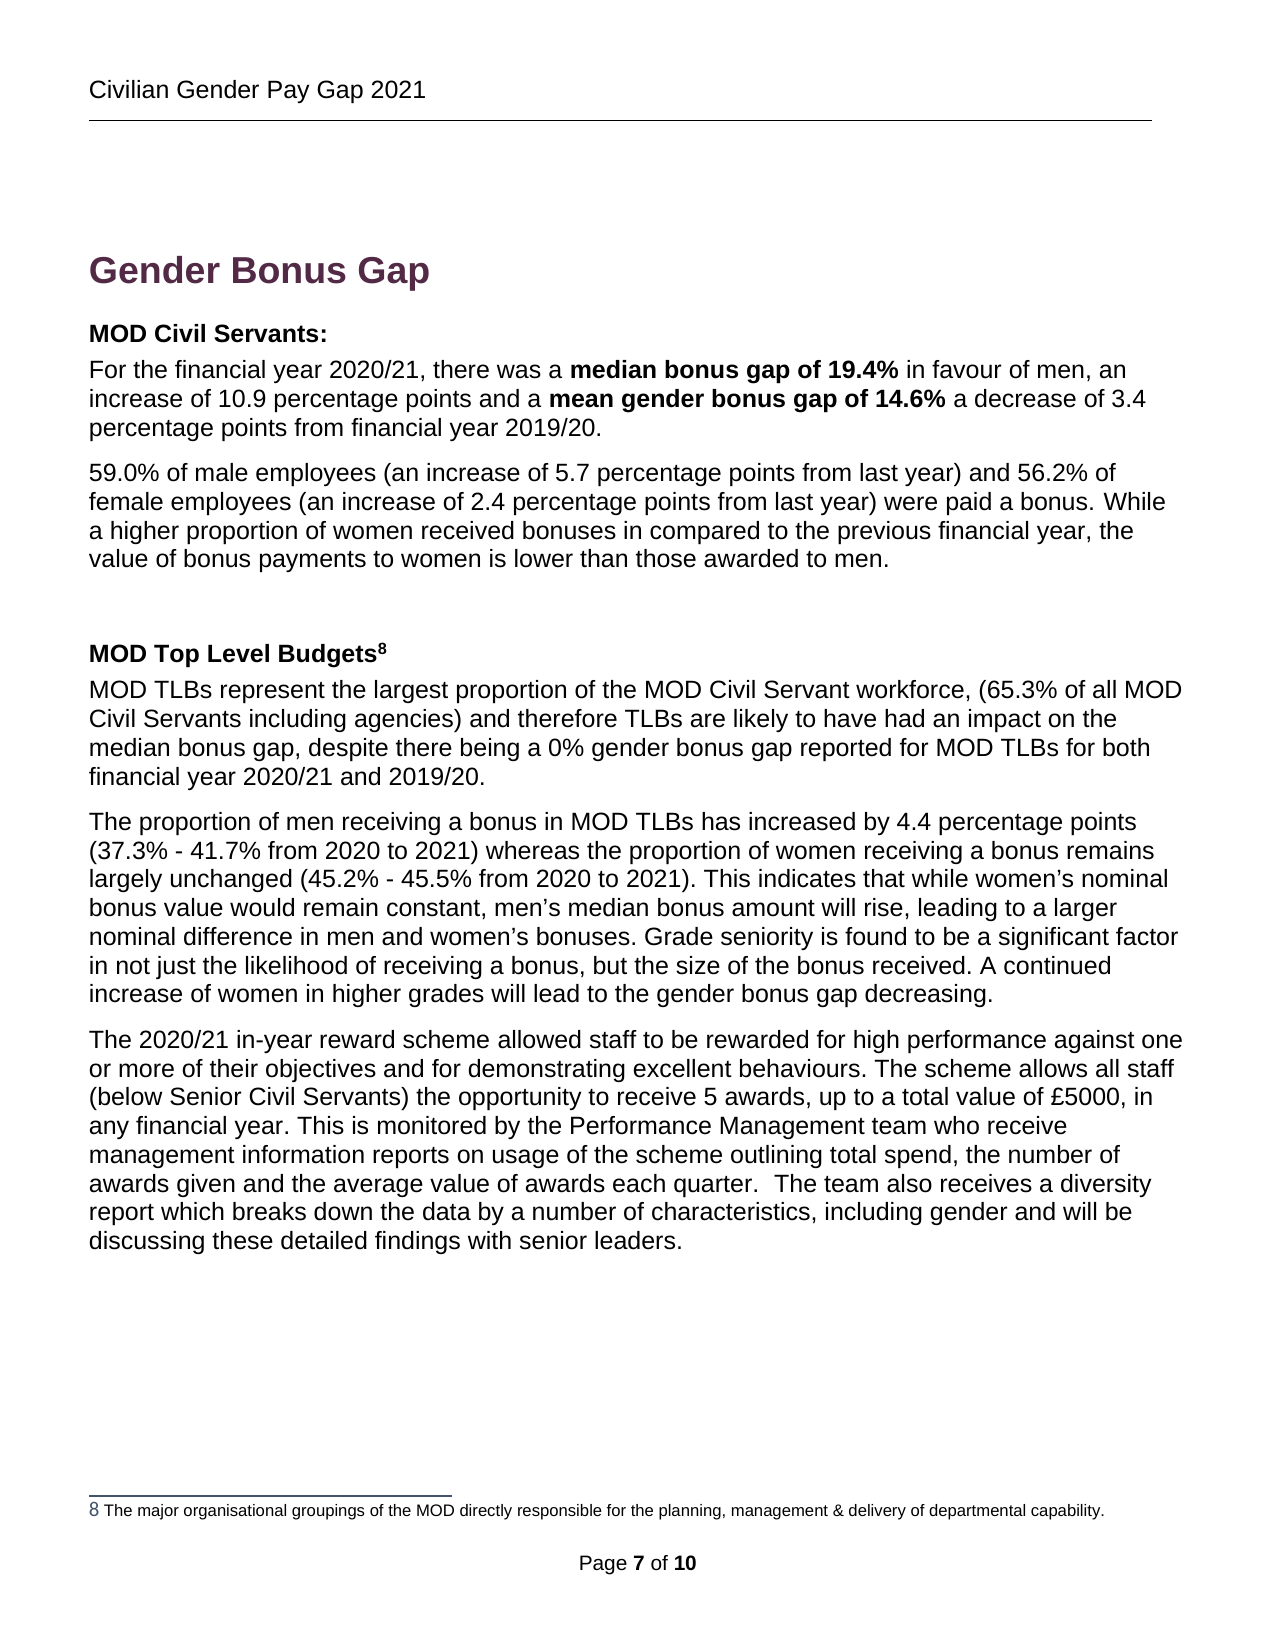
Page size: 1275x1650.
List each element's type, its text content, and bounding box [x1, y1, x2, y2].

text For the financial year 2020/21, there was a median bonus gap of 19.4% in favour of men, an increase of 10.9 percentage points and a mean gender bonus gap of 14.6% a decrease of 3.4 percentage points from financial year 2019/20. [89, 355, 1186, 441]
subtitle MOD Civil Servants: [89, 319, 1186, 348]
text The major organisational groupings of the MOD directly responsible for the planning, management & delivery of departmental capability. [89, 1496, 1186, 1521]
subtitle Gender Bonus Gap [89, 249, 1186, 292]
text The 2020/21 in-year reward scheme allowed staff to be rewarded for high performance against one or more of their objectives and for demonstrating excellent behaviours. The scheme allows all staff (below Senior Civil Servants) the opportunity to receive 5 awards, up to a total value of £5000, in any financial year. This is monitored by the Performance Management team who receive management information reports on usage of the scheme outlining total spend, the number of awards given and the average value of awards each quarter. The team also receives a diversity report which breaks down the data by a number of characteristics, including gender and will be discussing these detailed findings with senior leaders. [89, 1025, 1186, 1255]
subtitle MOD Top Level Budgets [89, 639, 1186, 668]
text The proportion of men receiving a bonus in MOD TLBs has increased by 4.4 percentage points (37.3% - 41.7% from 2020 to 2021) whereas the proportion of women receiving a bonus remains largely unchanged (45.2% - 45.5% from 2020 to 2021). This indicates that while women’s nominal bonus value would remain constant, men’s median bonus amount will rise, leading to a larger nominal difference in men and women’s bonuses. Grade seniority is found to be a significant factor in not just the likelihood of receiving a bonus, but the size of the bonus received. A continued increase of women in higher grades will lead to the gender bonus gap decreasing. [89, 807, 1186, 1008]
text MOD TLBs represent the largest proportion of the MOD Civil Servant workforce, (65.3% of all MOD Civil Servants including agencies) and therefore TLBs are likely to have had an impact on the median bonus gap, despite there being a 0% gender bonus gap reported for MOD TLBs for both financial year 2020/21 and 2019/20. [89, 675, 1186, 790]
text 59.0% of male employees (an increase of 5.7 percentage points from last year) and 56.2% of female employees (an increase of 2.4 percentage points from last year) were paid a bonus. While a higher proportion of women received bonuses in compared to the previous financial year, the value of bonus payments to women is lower than those awarded to men. [89, 458, 1186, 573]
